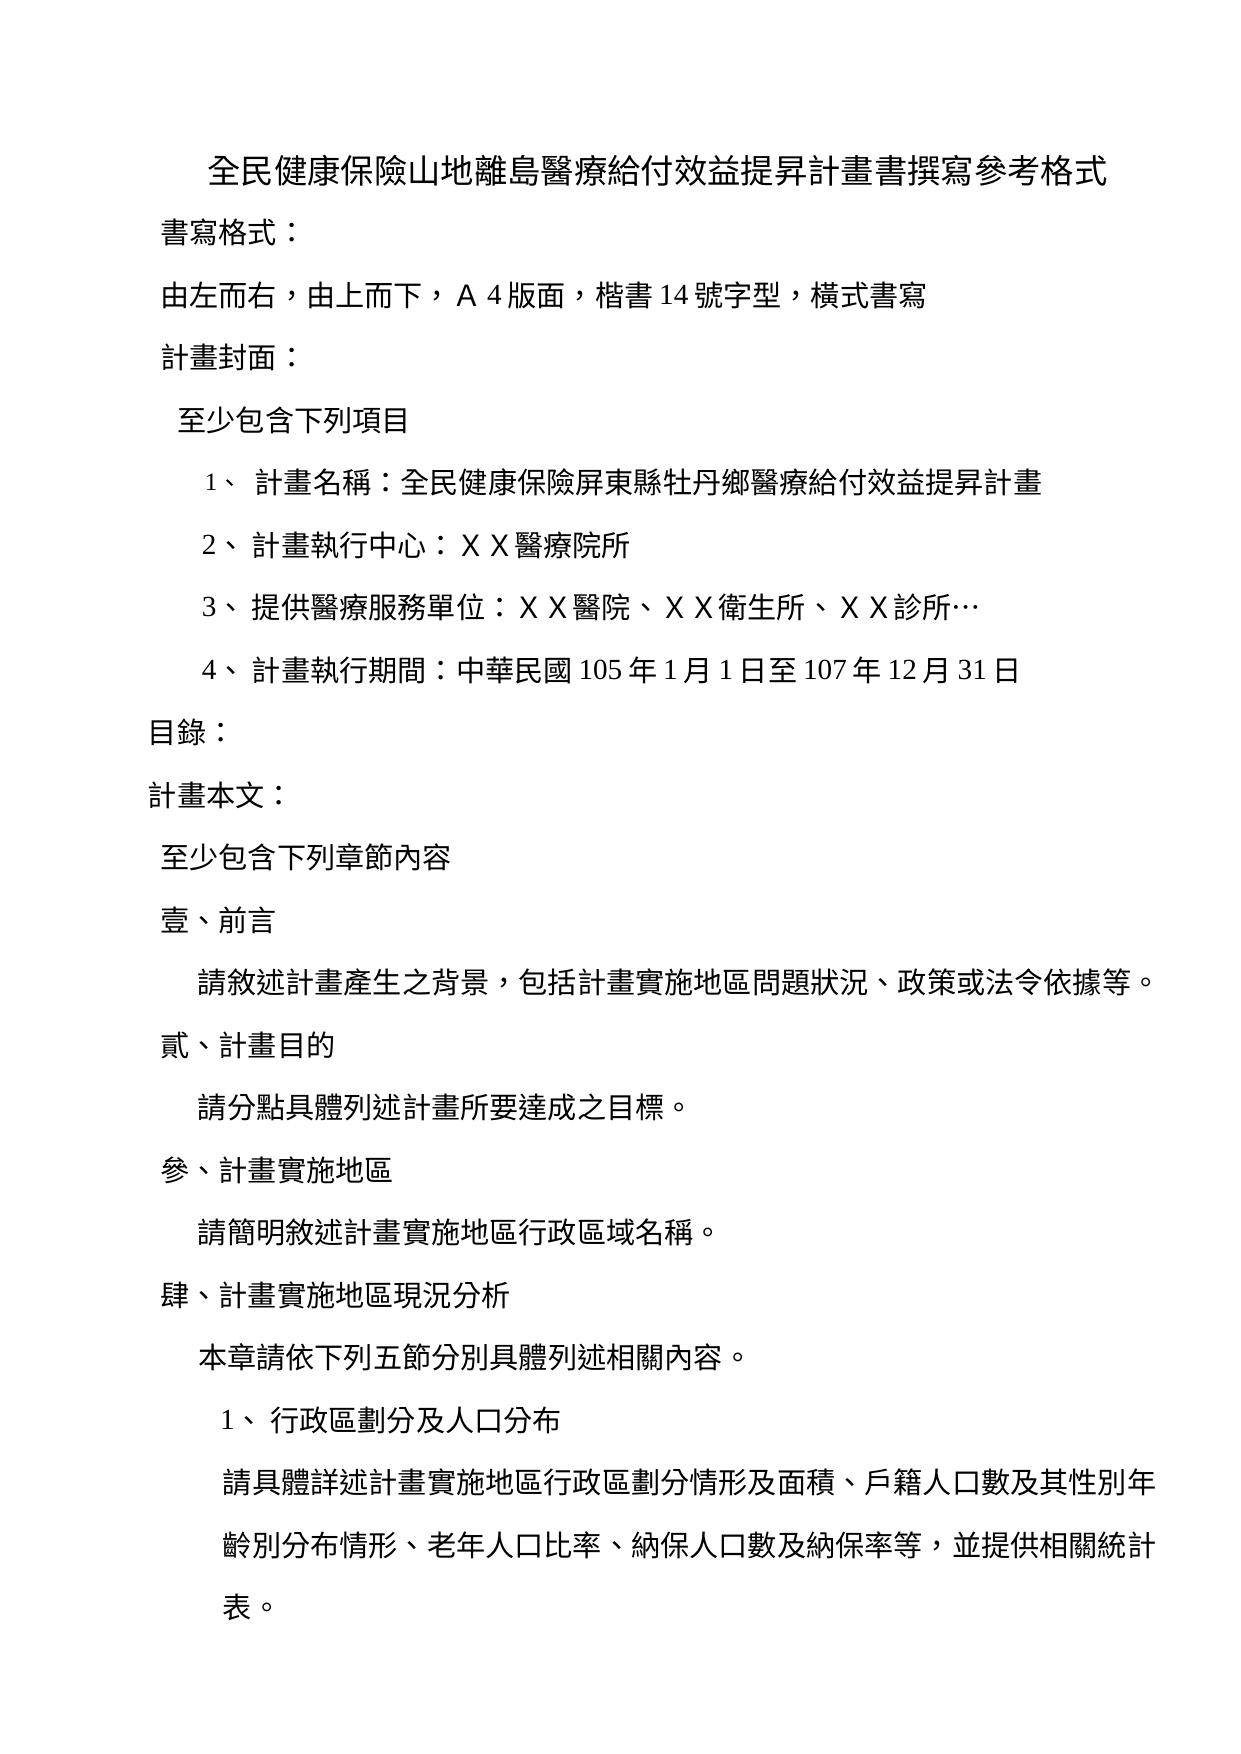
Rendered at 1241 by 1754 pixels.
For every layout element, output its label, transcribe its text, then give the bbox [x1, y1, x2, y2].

text 本章請依下列五節分別具體列述相關內容。 [198, 1314, 1167, 1377]
text 至少包含下列項目 [177, 377, 1167, 439]
text 計畫本文： [148, 752, 1167, 814]
text 目錄： [148, 689, 1167, 752]
text 至少包含下列章節內容 [160, 814, 1167, 877]
text 全民健康保險山地離島醫療給付效益提昇計畫書撰寫參考格式 [148, 127, 1167, 189]
list 計畫目的 [160, 1002, 1167, 1064]
list 前言 [160, 877, 1167, 939]
text 請具體詳述計畫實施地區行政區劃分情形及面積、戶籍人口數及其性別年齡別分布情形、老年人口比率、納保人口數及納保率等，並提供相關統計表。 [223, 1439, 1167, 1627]
text 計畫封面： [160, 314, 1167, 377]
list 計畫實施地區 [160, 1127, 1167, 1189]
text 請分點具體列述計畫所要達成之目標。 [198, 1064, 1167, 1127]
list 計畫執行期間：中華民國105年1月1日至107年12月31日 [202, 627, 1167, 689]
list 提供醫療服務單位：ＸＸ醫院、ＸＸ衛生所、ＸＸ診所… [202, 564, 1167, 627]
text 請敘述計畫產生之背景，包括計畫實施地區問題狀況、政策或法令依據等。 [198, 939, 1167, 1002]
list 計畫執行中心：ＸＸ醫療院所 [202, 502, 1167, 564]
text 由左而右，由上而下，Ａ4版面，楷書14號字型，橫式書寫 [160, 252, 1167, 314]
text 請簡明敘述計畫實施地區行政區域名稱。 [198, 1189, 1167, 1252]
list 行政區劃分及人口分布 [220, 1377, 1167, 1439]
text 書寫格式： [160, 189, 1167, 252]
list 計畫實施地區現況分析 [160, 1252, 1167, 1314]
list 計畫名稱：全民健康保險屏東縣牡丹鄉醫療給付效益提昇計畫 [204, 439, 1167, 502]
